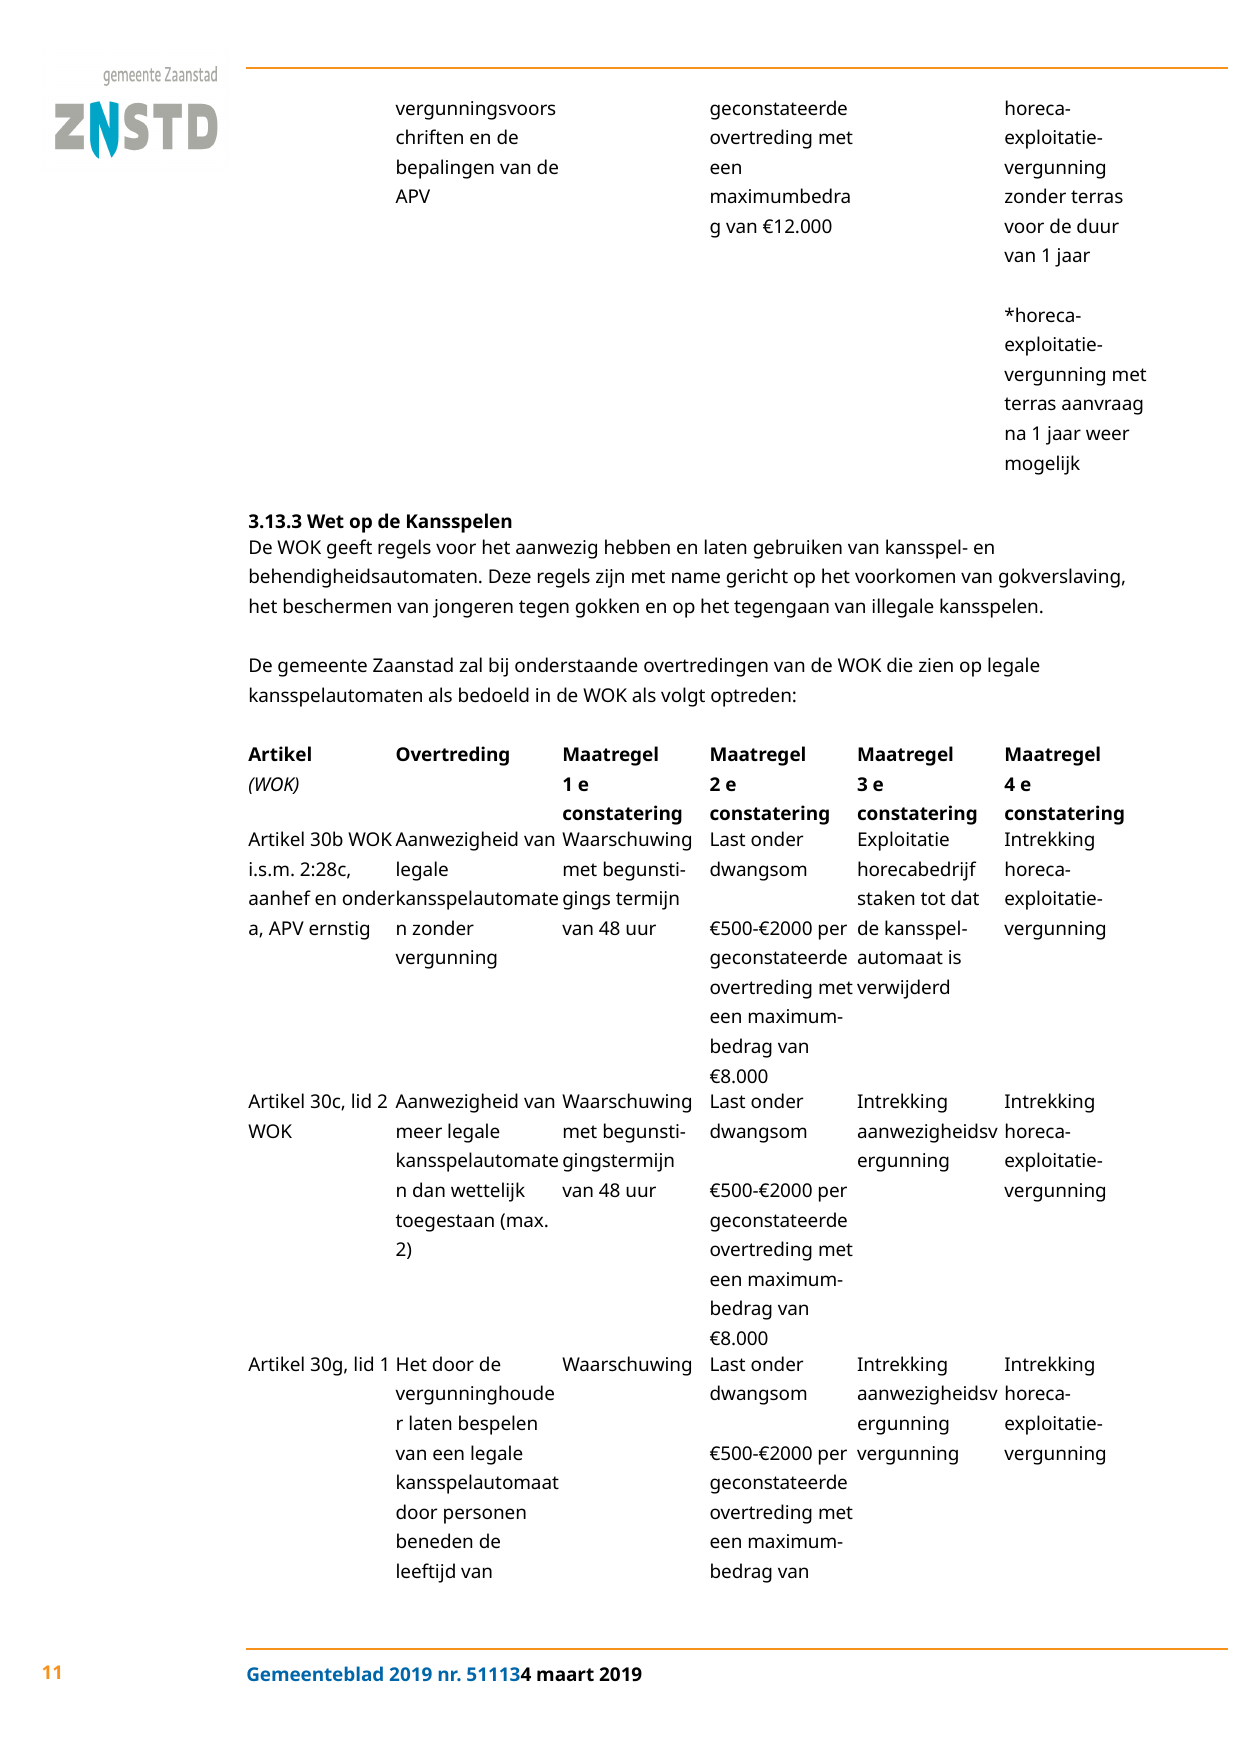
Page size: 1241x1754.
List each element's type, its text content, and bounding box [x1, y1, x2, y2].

table_cell Last onder dwangsom €500-€2000 per geconstateerde overtreding met een maximum-bedrag van €8.000 [709, 1089, 857, 1351]
table_cell Last onder dwangsom €500-€2000 per geconstateerde overtreding met een maximum-bedrag van €8.000 [709, 826, 857, 1088]
table_header Overtreding [395, 741, 562, 826]
table_header Maatregel 3 e constatering [857, 741, 1004, 826]
table_cell Intrekking horeca-exploitatie-vergunning [1004, 1351, 1152, 1584]
table_cell Artikel 30c, lid 2 WOK [248, 1089, 395, 1351]
table_cell [562, 95, 709, 476]
text De WOK geeft regels voor het aanwezig hebben en laten gebruiken van kansspel- en behendigheidsautomaten. Deze regels zijn met name gericht op het voorkomen van gokverslaving, het beschermen van jongeren tegen gokken en op het tegengaan van illegale kansspelen. [248, 534, 1152, 619]
table_cell Waarschuwing met begunsti-gings termijn van 48 uur [562, 826, 709, 1088]
text 3.13.3 Wet op de Kansspelen [248, 508, 1152, 534]
table_cell Artikel 30b WOK i.s.m. 2:28c, aanhef en onder a, APV ernstig [248, 826, 395, 1088]
table_header Maatregel 1 e constatering [562, 741, 709, 826]
table_header Artikel (WOK) [248, 741, 395, 826]
table_cell Intrekking horeca-exploitatie-vergunning [1004, 1089, 1152, 1351]
table_cell Aanwezigheid van legale kansspelautomaten zonder vergunning [395, 826, 562, 1088]
table_header Maatregel 2 e constatering [709, 741, 857, 826]
table_cell Het door de vergunninghouder laten bespelen van een legale kansspelautomaat door personen beneden de leeftijd van [395, 1351, 562, 1584]
table_cell Aanwezigheid van meer legale kansspelautomaten dan wettelijk toegestaan (max. 2) [395, 1089, 562, 1351]
table_cell vergunningsvoorschriften en de bepalingen van de APV [395, 95, 562, 476]
table_cell Waarschuwing met begunsti-gingstermijn van 48 uur [562, 1089, 709, 1351]
table_cell Intrekking horeca-exploitatie-vergunning [1004, 826, 1152, 1088]
table_cell horeca-exploitatie- vergunning zonder terras voor de duur van 1 jaar *horeca-exploitatie- vergunning met terras aanvraag na 1 jaar weer mogelijk [1004, 95, 1152, 476]
table_cell Last onder dwangsom €500-€2000 per geconstateerde overtreding met een maximum-bedrag van [709, 1351, 857, 1584]
table_header Maatregel 4 e constatering [1004, 741, 1152, 826]
table_cell Intrekking aanwezigheidsvergunning [857, 1089, 1004, 1351]
table_cell Exploitatie horecabedrijf staken tot dat de kansspel-automaat is verwijderd [857, 826, 1004, 1088]
table_cell Artikel 30g, lid 1 [248, 1351, 395, 1584]
text De gemeente Zaanstad zal bij onderstaande overtredingen van de WOK die zien op legale kansspelautomaten als bedoeld in de WOK als volgt optreden: [248, 652, 1152, 708]
table_cell [248, 95, 395, 476]
table_cell [857, 95, 1004, 476]
picture [41, 47, 231, 172]
table_cell Intrekking aanwezigheidsvergunning vergunning [857, 1351, 1004, 1584]
table_cell geconstateerde overtreding met een maximumbedrag van €12.000 [709, 95, 857, 476]
table_cell Waarschuwing [562, 1351, 709, 1584]
